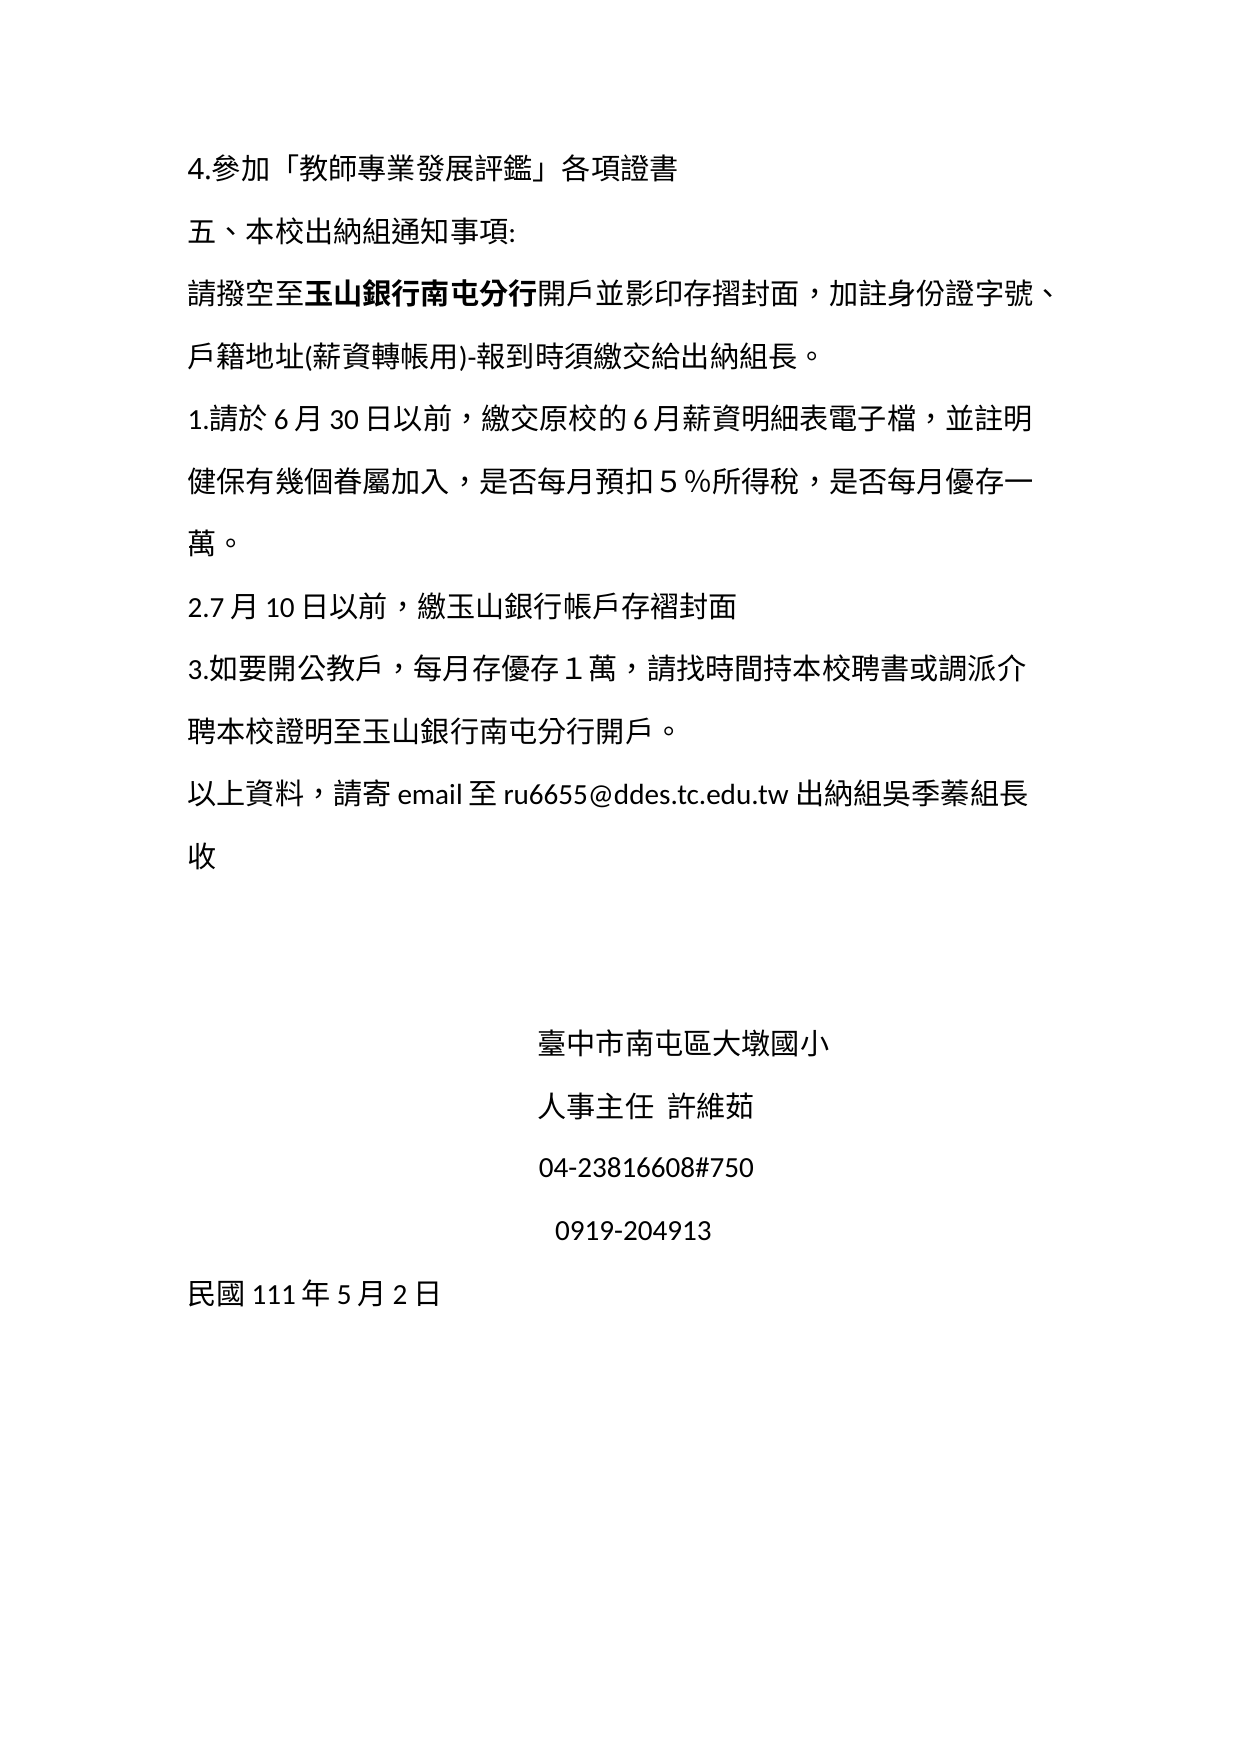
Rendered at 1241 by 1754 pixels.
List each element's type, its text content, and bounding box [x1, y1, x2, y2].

text 0919-204913 [187, 1188, 1053, 1250]
text 2.7月10日以前，繳玉山銀行帳戶存褶封面 [187, 563, 1053, 625]
text 請撥空至玉山銀行南屯分行開戶並影印存摺封面，加註身份證字號、戶籍地址(薪資轉帳用)-報到時須繳交給出納組長。 [187, 250, 1053, 375]
text 五、本校出納組通知事項: [187, 188, 1053, 250]
text 4.參加「教師專業發展評鑑」各項證書 [187, 125, 1053, 188]
text 1.請於6月30日以前，繳交原校的6月薪資明細表電子檔，並註明健保有幾個眷屬加入，是否每月預扣５％所得稅，是否每月優存一萬。 [187, 375, 1053, 563]
text 04-23816608#750 [187, 1125, 1053, 1188]
text 以上資料，請寄email至ru6655@ddes.tc.edu.tw出納組吳季蓁組長收 [187, 750, 1053, 875]
text 臺中市南屯區大墩國小 [537, 1000, 1053, 1063]
text 民國111年5月2日 [187, 1250, 1053, 1313]
text 3.如要開公教戶，每月存優存１萬，請找時間持本校聘書或調派介聘本校證明至玉山銀行南屯分行開戶。 [187, 625, 1053, 750]
text 人事主任 許維茹 [537, 1063, 1053, 1125]
